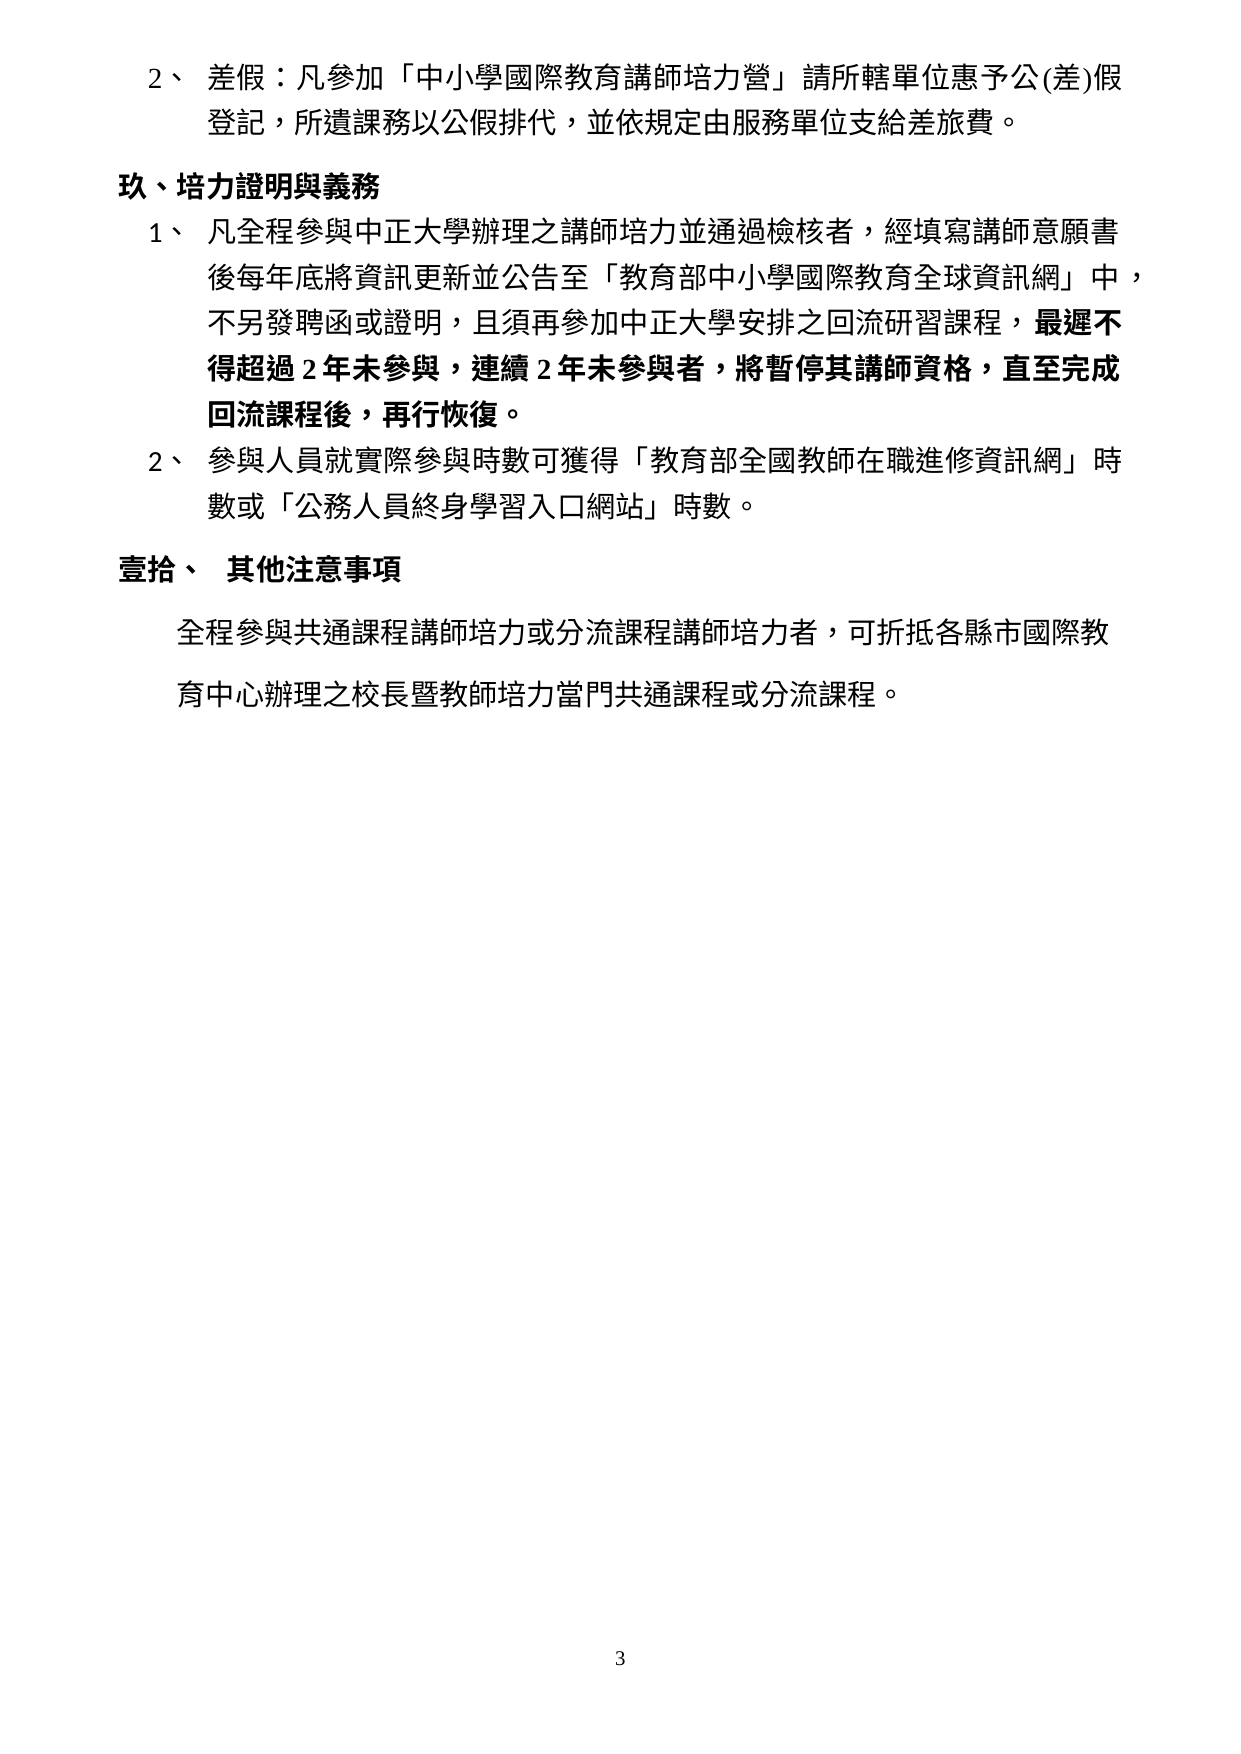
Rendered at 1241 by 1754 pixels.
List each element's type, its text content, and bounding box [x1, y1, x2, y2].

list 差假：凡參加「中小學國際教育講師培力營」請所轄單位惠予公(差)假登記，所遺課務以公假排代，並依規定由服務單位支給差旅費。 [148, 51, 1122, 143]
list 凡全程參與中正大學辦理之講師培力並通過檢核者，經填寫講師意願書後每年底將資訊更新並公告至「教育部中小學國際教育全球資訊網」中，不另發聘函或證明，且須再參加中正大學安排之回流研習課程，最遲不得超過2年未參與，連續2年未參與者，將暫停其講師資格，直至完成回流課程後，再行恢復。 [148, 206, 1122, 435]
list 參與人員就實際參與時數可獲得「教育部全國教師在職進修資訊網」時數或「公務人員終身學習入口網站」時數。 [148, 435, 1122, 526]
text 全程參與共通課程講師培力或分流課程講師培力者，可折抵各縣市國際教育中心辦理之校長暨教師培力當門共通課程或分流課程。 [176, 589, 1122, 714]
list 培力證明與義務 [118, 143, 1122, 206]
list 其他注意事項 [118, 526, 1122, 589]
